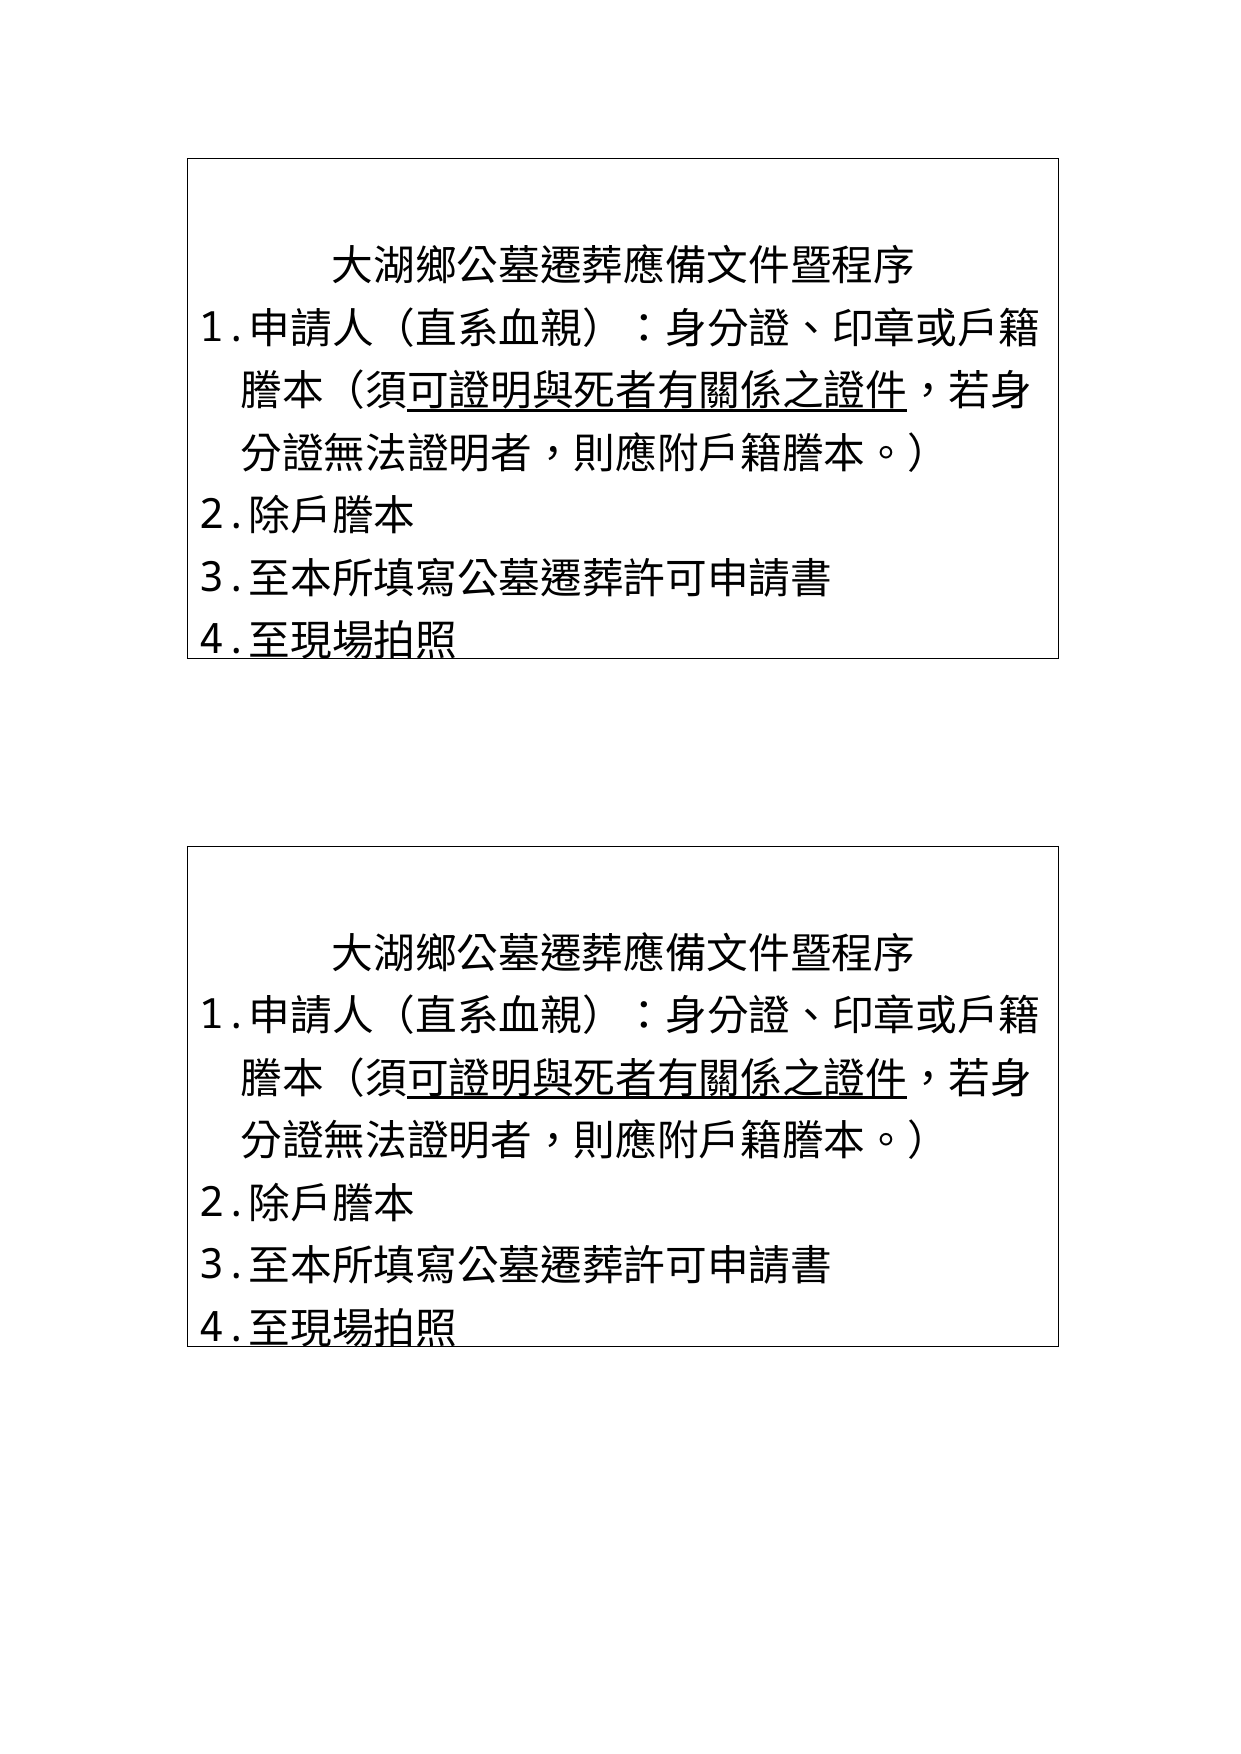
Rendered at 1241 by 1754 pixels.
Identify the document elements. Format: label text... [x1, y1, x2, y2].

table_header 大湖鄉公墓遷葬應備文件暨程序 1.申請人（直系血親）：身分證、印章或戶籍 謄本（須可證明與死者有關係之證件，若身 分證無法證明者，則應附戶籍謄本。） 2.除戶謄本 3.至本所填寫公墓遷葬許可申請書 4.至現場拍照 [188, 159, 1058, 658]
table_header 大湖鄉公墓遷葬應備文件暨程序 1.申請人（直系血親）：身分證、印章或戶籍 謄本（須可證明與死者有關係之證件，若身 分證無法證明者，則應附戶籍謄本。） 2.除戶謄本 3.至本所填寫公墓遷葬許可申請書 4.至現場拍照 [188, 847, 1058, 1346]
